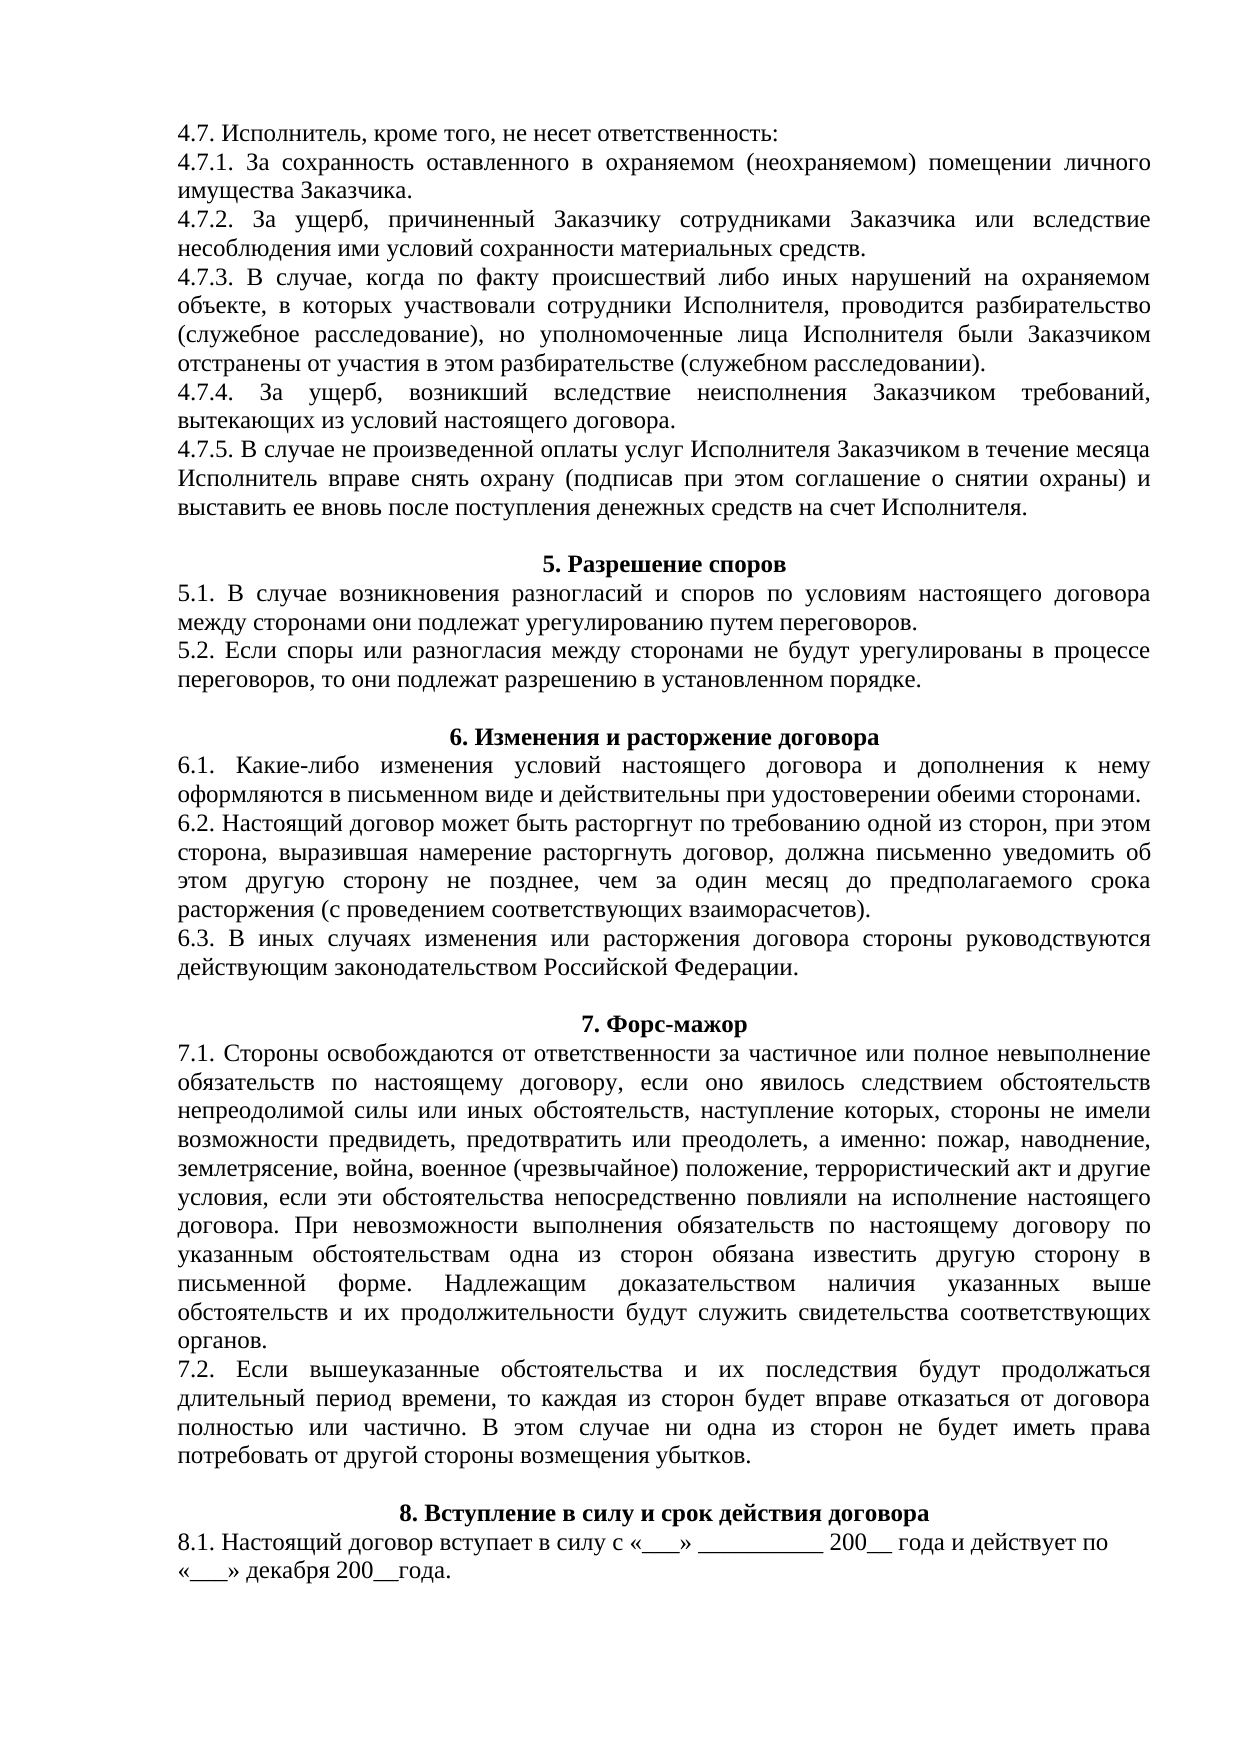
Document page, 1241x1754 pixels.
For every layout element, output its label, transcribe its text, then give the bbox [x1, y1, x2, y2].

text 4.7. Исполнитель, кроме того, не несет ответственность: [177, 118, 1152, 147]
text 8.1. Настоящий договор вступает в силу с «___» __________ 200__ года и действует по «___» декабря 200__года. [177, 1527, 1152, 1584]
text 4.7.2. За ущерб, причиненный Заказчику сотрудниками Заказчика или вследствие несоблюдения ими условий сохранности материальных средств. [177, 204, 1152, 262]
text 6. Изменения и расторжение договора [177, 722, 1152, 751]
text 4.7.1. За сохранность оставленного в охраняемом (неохраняемом) помещении личного имущества Заказчика. [177, 147, 1152, 204]
text 4.7.4. За ущерб, возникший вследствие неисполнения Заказчиком требований, вытекающих из условий настоящего договора. [177, 377, 1152, 434]
text 5. Разрешение споров [177, 549, 1152, 578]
text 7.1. Стороны освобождаются от ответственности за частичное или полное невыполнение обязательств по настоящему договору, если оно явилось следствием обстоятельств непреодолимой силы или иных обстоятельств, наступление которых, стороны не имели возможности предвидеть, предотвратить или преодолеть, а именно: пожар, наводнение, землетрясение, война, военное (чрезвычайное) положение, террористический акт и другие условия, если эти обстоятельства непосредственно повлияли на исполнение настоящего договора. При невозможности выполнения обязательств по настоящему договору по указанным обстоятельствам одна из сторон обязана известить другую сторону в письменной форме. Надлежащим доказательством наличия указанных выше обстоятельств и их продолжительности будут служить свидетельства соответствующих органов. [177, 1038, 1152, 1354]
text 4.7.5. В случае не произведенной оплаты услуг Исполнителя Заказчиком в течение месяца Исполнитель вправе снять охрану (подписав при этом соглашение о снятии охраны) и выставить ее вновь после поступления денежных средств на счет Исполнителя. [177, 434, 1152, 521]
text 8. Вступление в силу и срок действия договора [177, 1498, 1152, 1527]
text 6.1. Какие-либо изменения условий настоящего договора и дополнения к нему оформляются в письменном виде и действительны при удостоверении обеими сторонами. [177, 751, 1152, 808]
text 6.2. Настоящий договор может быть расторгнут по требованию одной из сторон, при этом сторона, выразившая намерение расторгнуть договор, должна письменно уведомить об этом другую сторону не позднее, чем за один месяц до предполагаемого срока расторжения (с проведением соответствующих взаиморасчетов). [177, 808, 1152, 923]
text 7. Форс-мажор [177, 1009, 1152, 1038]
text 5.2. Если споры или разногласия между сторонами не будут урегулированы в процессе переговоров, то они подлежат разрешению в установленном порядке. [177, 636, 1152, 693]
text 5.1. В случае возникновения разногласий и споров по условиям настоящего договора между сторонами они подлежат урегулированию путем переговоров. [177, 578, 1152, 636]
text 6.3. В иных случаях изменения или расторжения договора стороны руководствуются действующим законодательством Российской Федерации. [177, 923, 1152, 981]
text 7.2. Если вышеуказанные обстоятельства и их последствия будут продолжаться длительный период времени, то каждая из сторон будет вправе отказаться от договора полностью или частично. В этом случае ни одна из сторон не будет иметь права потребовать от другой стороны возмещения убытков. [177, 1354, 1152, 1469]
text 4.7.3. В случае, когда по факту происшествий либо иных нарушений на охраняемом объекте, в которых участвовали сотрудники Исполнителя, проводится разбирательство (служебное расследование), но уполномоченные лица Исполнителя были Заказчиком отстранены от участия в этом разбирательстве (служебном расследовании). [177, 262, 1152, 377]
